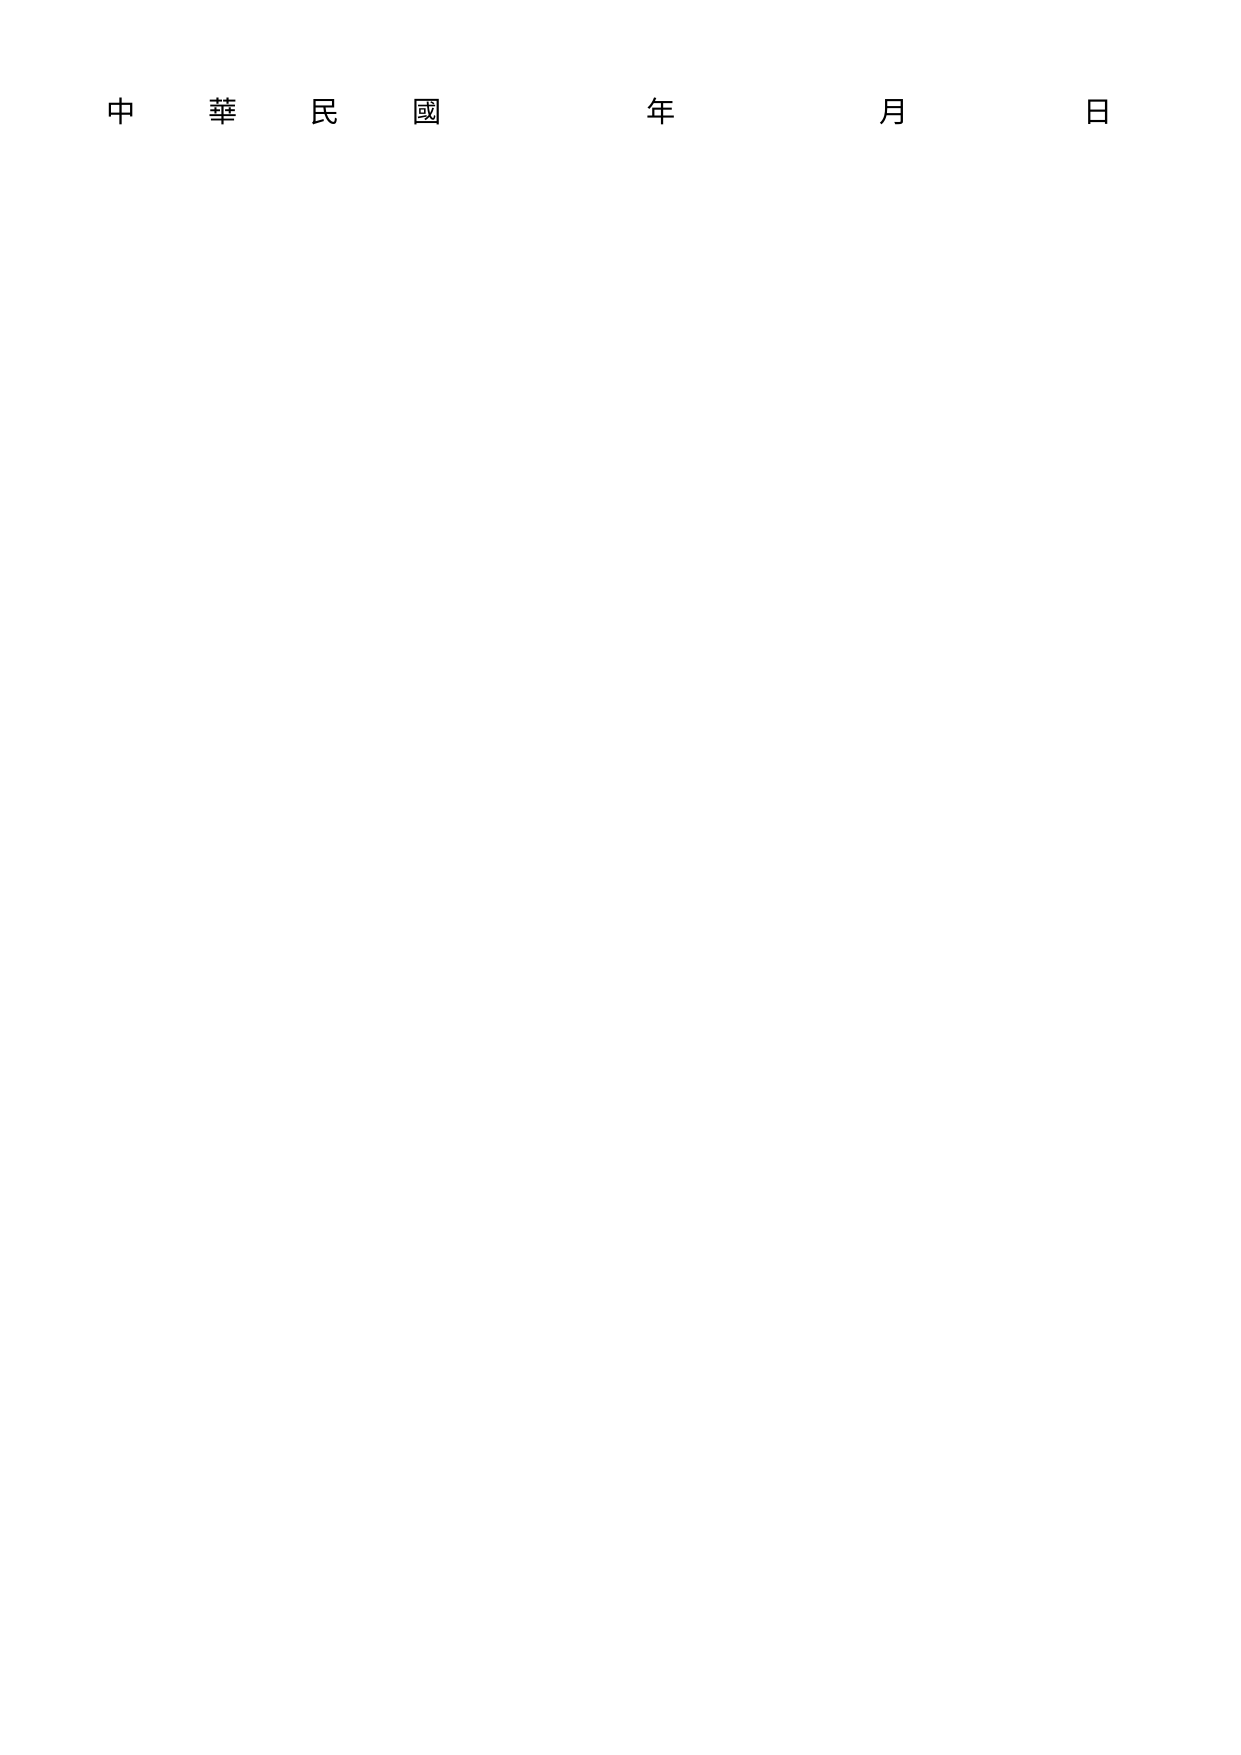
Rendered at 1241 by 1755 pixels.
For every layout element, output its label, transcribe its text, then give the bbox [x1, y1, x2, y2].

text 中 華 民 國 年 月 日 [106, 89, 1134, 131]
